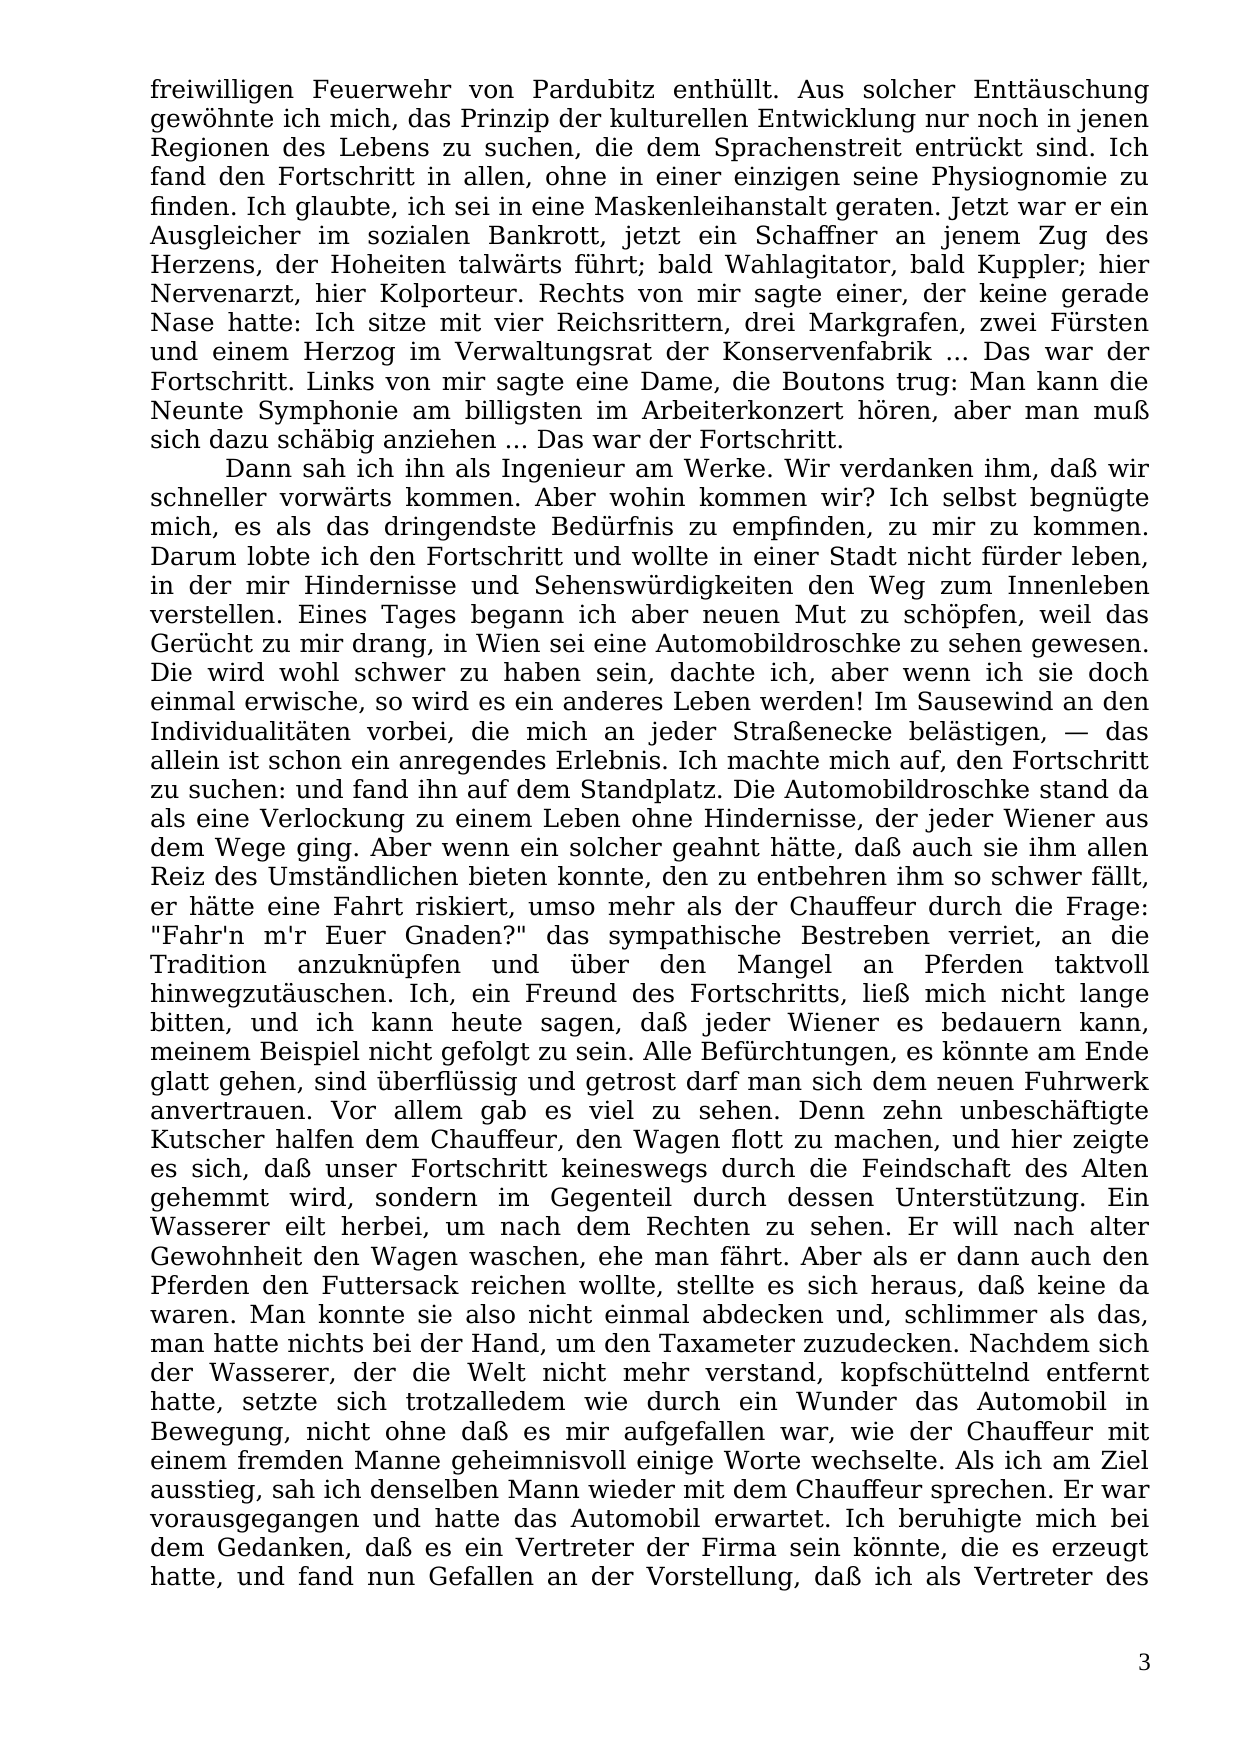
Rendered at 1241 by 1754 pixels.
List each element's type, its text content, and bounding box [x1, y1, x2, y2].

text freiwilligen Feuerwehr von Pardubitz enthüllt. Aus solcher Enttäuschung gewöhnte ich mich, das Prinzip der kulturellen Entwicklung nur noch in jenen Regionen des Lebens zu suchen, die dem Sprachenstreit entrückt sind. Ich fand den Fortschritt in allen, ohne in einer einzigen seine Physiognomie zu finden. Ich glaubte, ich sei in eine Maskenleihanstalt geraten. Jetzt war er ein Ausgleicher im sozialen Bankrott, jetzt ein Schaffner an jenem Zug des Herzens, der Hoheiten talwärts führt; bald Wahlagitator, bald Kuppler; hier Nervenarzt, hier Kolporteur. Rechts von mir sagte einer, der keine gerade Nase hatte: Ich sitze mit vier Reichsrittern, drei Markgrafen, zwei Fürsten und einem Herzog im Verwaltungsrat der Konservenfabrik ... Das war der Fortschritt. Links von mir sagte eine Dame, die Boutons trug: Man kann die Neunte Symphonie am billigsten im Arbeiterkonzert hören, aber man muß sich dazu schäbig anziehen ... Das war der Fortschritt. [150, 75, 1151, 454]
text Dann sah ich ihn als Ingenieur am Werke. Wir verdanken ihm, daß wir schneller vorwärts kommen. Aber wohin kommen wir? Ich selbst begnügte mich, es als das dringendste Bedürfnis zu empfinden, zu mir zu kommen. Darum lobte ich den Fortschritt und wollte in einer Stadt nicht fürder leben, in der mir Hindernisse und Sehenswürdigkeiten den Weg zum Innenleben verstellen. Eines Tages begann ich aber neuen Mut zu schöpfen, weil das Gerücht zu mir drang, in Wien sei eine Automobildroschke zu sehen gewesen. Die wird wohl schwer zu haben sein, dachte ich, aber wenn ich sie doch einmal erwische, so wird es ein anderes Leben werden! Im Sausewind an den Individualitäten vorbei, die mich an jeder Straßenecke belästigen, — das allein ist schon ein anregendes Erlebnis. Ich machte mich auf, den Fortschritt zu suchen: und fand ihn auf dem Standplatz. Die Automobildroschke stand da als eine Verlockung zu einem Leben ohne Hindernisse, der jeder Wiener aus dem Wege ging. Aber wenn ein solcher geahnt hätte, daß auch sie ihm allen Reiz des Umständlichen bieten konnte, den zu entbehren ihm so schwer fällt, er hätte eine Fahrt riskiert, umso mehr als der Chauffeur durch die Frage: "Fahr'n m'r Euer Gnaden?" das sympathische Bestreben verriet, an die Tradition anzuknüpfen und über den Mangel an Pferden taktvoll hinwegzutäuschen. Ich, ein Freund des Fortschritts, ließ mich nicht lange bitten, und ich kann heute sagen, daß jeder Wiener es bedauern kann, meinem Beispiel nicht gefolgt zu sein. Alle Befürchtungen, es könnte am Ende glatt gehen, sind überflüssig und getrost darf man sich dem neuen Fuhrwerk anvertrauen. Vor allem gab es viel zu sehen. Denn zehn unbeschäftigte Kutscher halfen dem Chauffeur, den Wagen flott zu machen, und hier zeigte es sich, daß unser Fortschritt keineswegs durch die Feindschaft des Alten gehemmt wird, sondern im Gegenteil durch dessen Unterstützung. Ein Wasserer eilt herbei, um nach dem Rechten zu sehen. Er will nach alter Gewohnheit den Wagen waschen, ehe man fährt. Aber als er dann auch den Pferden den Futtersack reichen wollte, stellte es sich heraus, daß keine da waren. Man konnte sie also nicht einmal abdecken und, schlimmer als das, man hatte nichts bei der Hand, um den Taxameter zuzudecken. Nachdem sich der Wasserer, der die Welt nicht mehr verstand, kopfschüttelnd entfernt hatte, setzte sich trotzalledem wie durch ein Wunder das Automobil in Bewegung, nicht ohne daß es mir aufgefallen war, wie der Chauffeur mit einem fremden Manne geheimnisvoll einige Worte wechselte. Als ich am Ziel ausstieg, sah ich denselben Mann wieder mit dem Chauffeur sprechen. Er war vorausgegangen und hatte das Automobil erwartet. Ich beruhigte mich bei dem Gedanken, daß es ein Vertreter der Firma sein könnte, die es erzeugt hatte, und fand nun Gefallen an der Vorstellung, daß ich als Vertreter des [150, 454, 1151, 1592]
